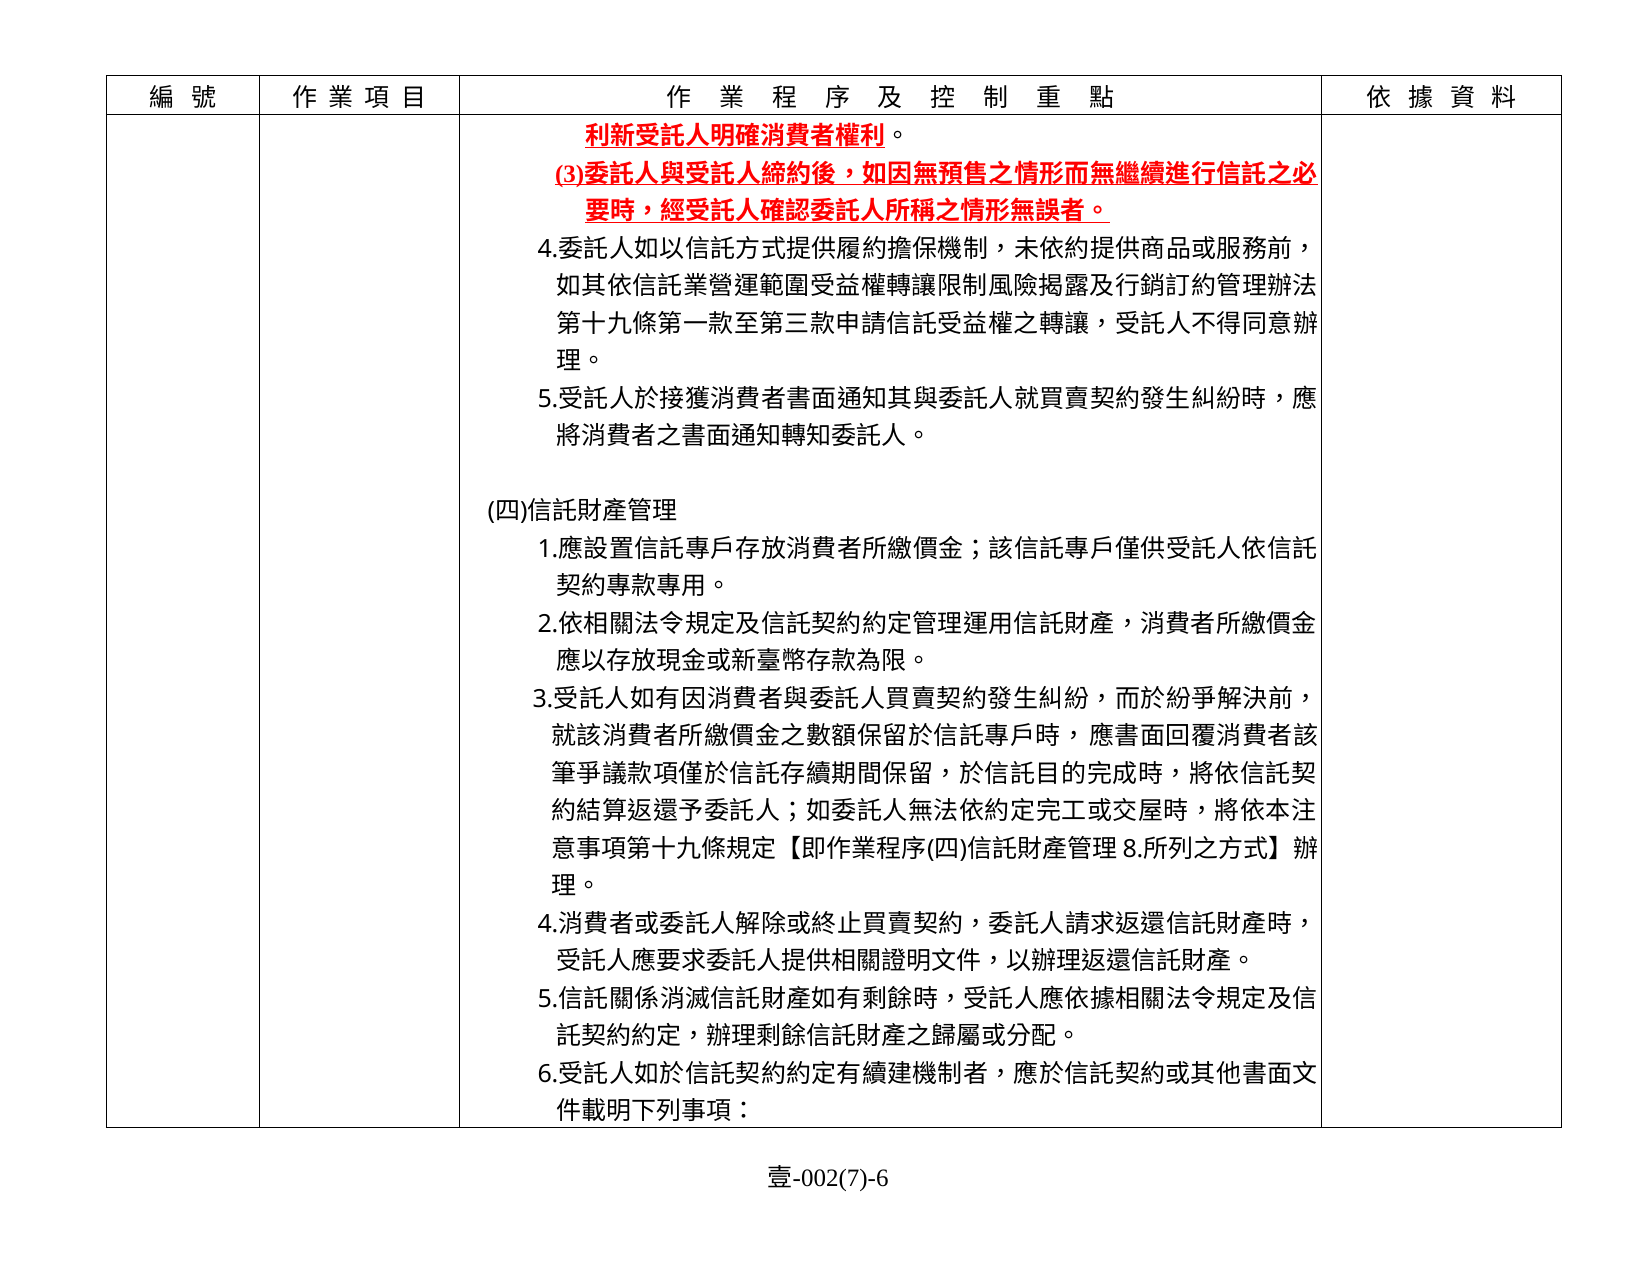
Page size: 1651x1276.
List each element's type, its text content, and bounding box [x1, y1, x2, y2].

table_cell [107, 115, 259, 1127]
table_cell [1322, 115, 1561, 1127]
table_header 作 業 項 目 [260, 76, 459, 113]
table_cell [260, 115, 459, 1127]
table_header 作 業 程 序 及 控 制 重 點 [460, 76, 1321, 113]
table_cell 利新受託人明確消費者權利。 (3)委託人與受託人締約後，如因無預售之情形而無繼續進行信託之必要時，經受託人確認委託人所稱之情形無誤者。 4.委託人如以信託方式提供履約擔保機制，未依約提供商品或服務前，如其依信託業營運範圍受益權轉讓限制風險揭露及行銷訂約管理辦法第十九條第一款至第三款申請信託受益權之轉讓，受託人不得同意辦理。 5.受託人於接獲消費者書面通知其與委託人就買賣契約發生糾紛時，應將消費者之書面通知轉知委託人。 (四)信託財產管理 1.應設置信託專戶存放消費者所繳價金；該信託專戶僅供受託人依信託契約專款專用。 2.依相關法令規定及信託契約約定管理運用信託財產，消費者所繳價金應以存放現金或新臺幣存款為限。 3.受託人如有因消費者與委託人買賣契約發生糾紛，而於紛爭解決前，就該消費者所繳價金之數額保留於信託專戶時，應書面回覆消費者該筆爭議款項僅於信託存續期間保留，於信託目的完成時，將依信託契約結算返還予委託人；如委託人無法依約定完工或交屋時，將依本注意事項第十九條規定【即作業程序(四)信託財產管理8.所列之方式】辦理。 4.消費者或委託人解除或終止買賣契約，委託人請求返還信託財產時，受託人應要求委託人提供相關證明文件，以辦理返還信託財產。 5.信託關係消滅信託財產如有剩餘時，受託人應依據相關法令規定及信託契約約定，辦理剩餘信託財產之歸屬或分配。 6.受託人如於信託契約約定有續建機制者，應於信託契約或其他書面文件載明下列事項： [460, 115, 1321, 1127]
table_header 編 號 [107, 76, 259, 113]
table_header 依 據 資 料 [1322, 76, 1561, 113]
